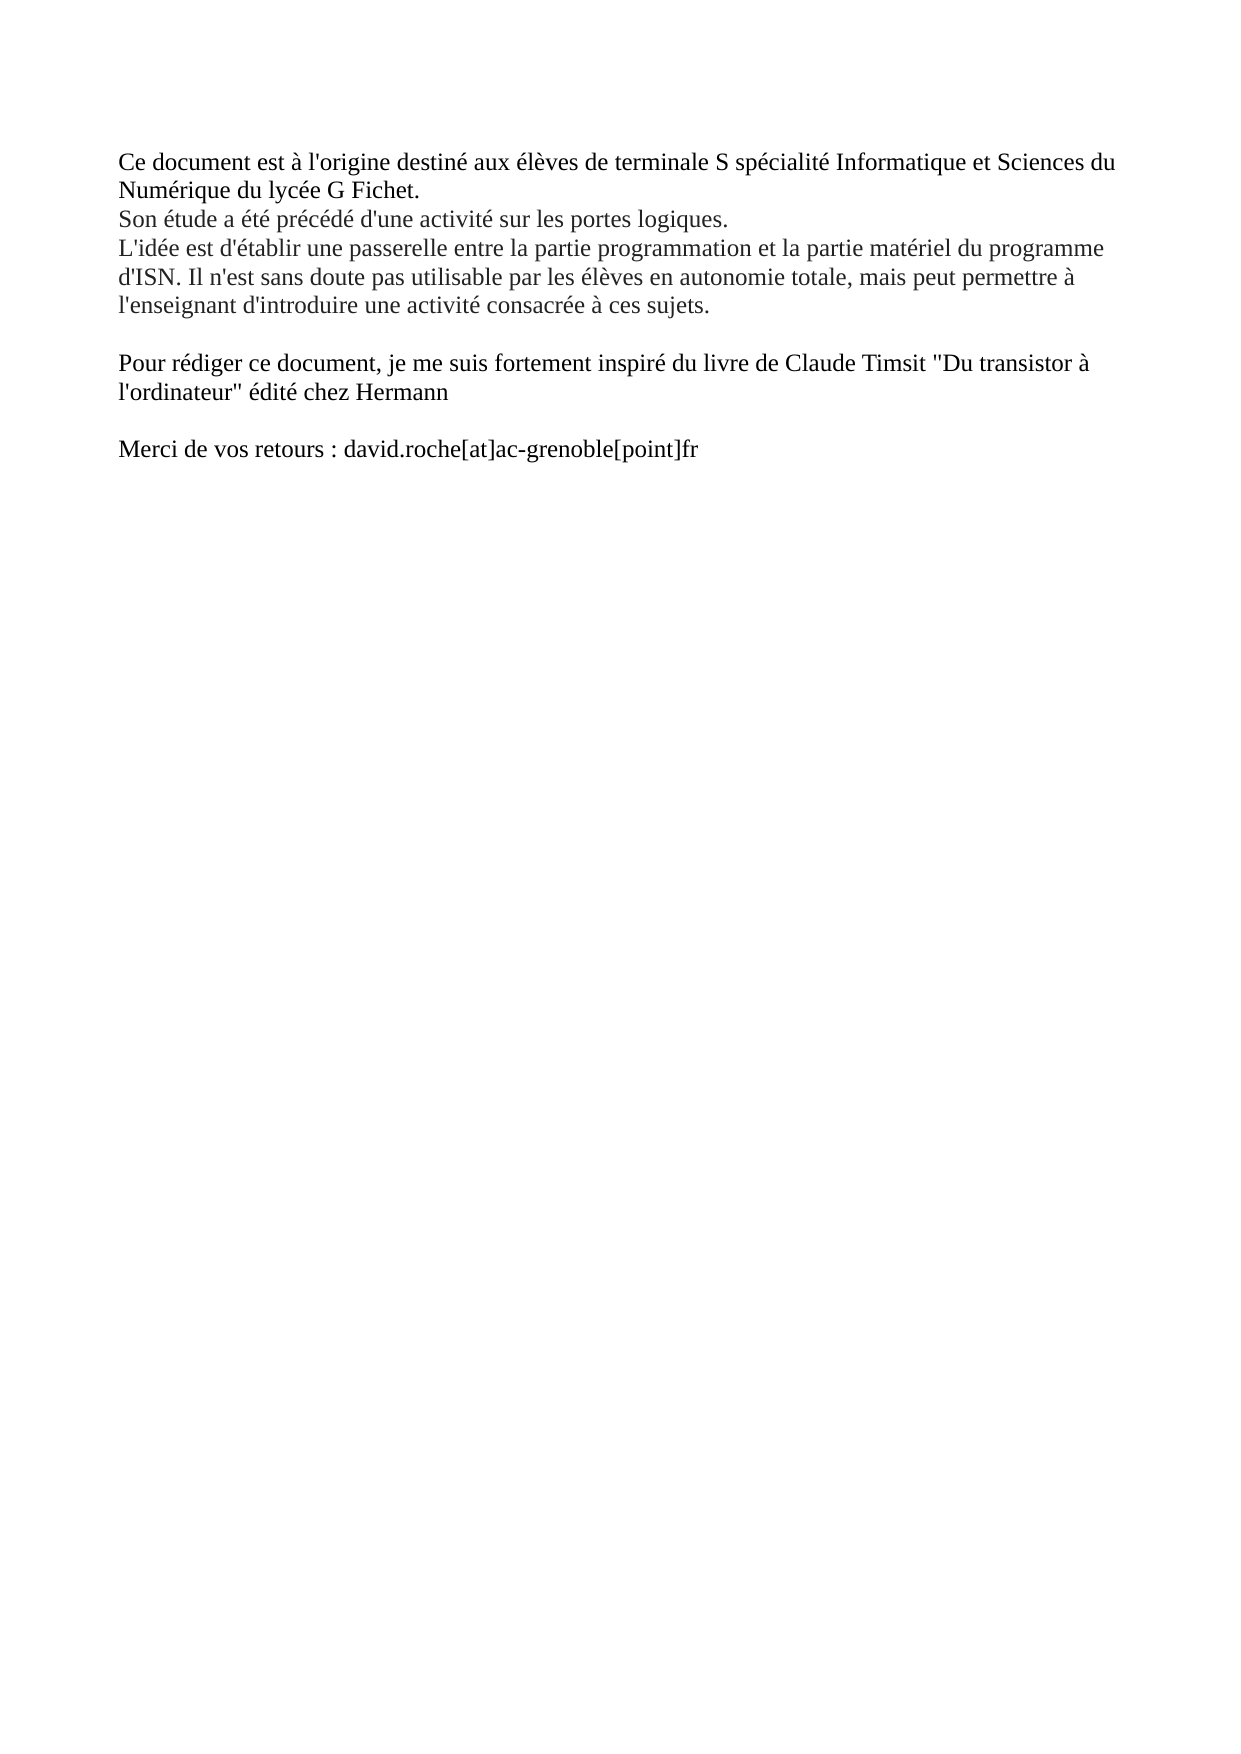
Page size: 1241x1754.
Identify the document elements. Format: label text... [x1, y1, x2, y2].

text L'idée est d'établir une passerelle entre la partie programmation et la partie matériel du programme d'ISN. Il n'est sans doute pas utilisable par les élèves en autonomie totale, mais peut permettre à l'enseignant d'introduire une activité consacrée à ces sujets. [118, 233, 1122, 319]
text Ce document est à l'origine destiné aux élèves de terminale S spécialité Informatique et Sciences du Numérique du lycée G Fichet. [118, 147, 1122, 204]
text Pour rédiger ce document, je me suis fortement inspiré du livre de Claude Timsit "Du transistor à l'ordinateur" édité chez Hermann [118, 348, 1122, 406]
text Son étude a été précédé d'une activité sur les portes logiques. [118, 204, 1122, 233]
text Merci de vos retours : david.roche[at]ac-grenoble[point]fr [118, 434, 1122, 463]
